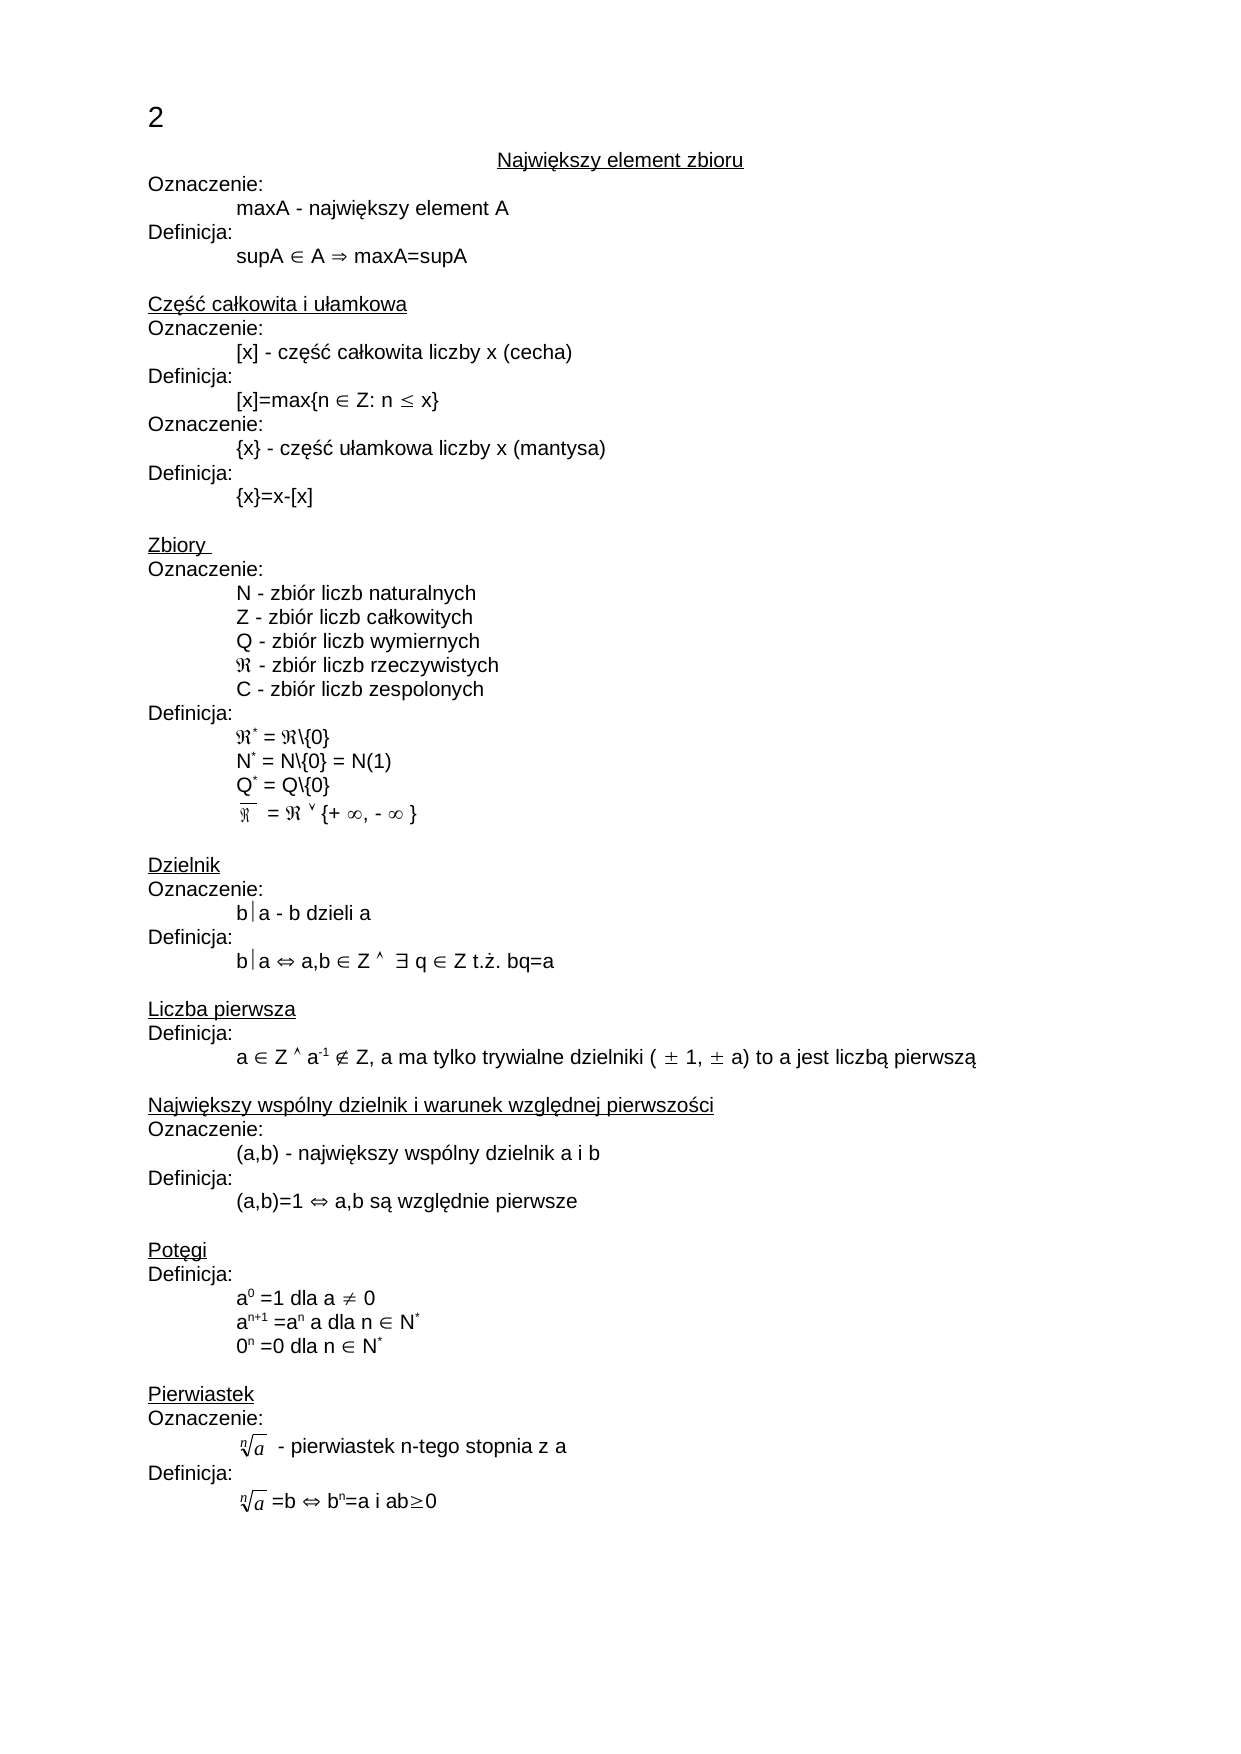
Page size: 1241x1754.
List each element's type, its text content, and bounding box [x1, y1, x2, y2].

text Â - zbiór liczb rzeczywistych [236, 653, 1092, 677]
text Pierwiastek [148, 1382, 1092, 1406]
text N* = N\{0} = N(1) [236, 749, 1092, 773]
text bïa Û a,b Î Z Ù $ q Î Z t.ż. bq=a [236, 949, 1092, 973]
text bïa - b dzieli a [236, 901, 1092, 925]
text [x] - część całkowita liczby x (cecha) [236, 340, 1092, 364]
text Definicja: [148, 1461, 1092, 1485]
text Oznaczenie: [148, 877, 1092, 901]
text Oznaczenie: [148, 557, 1092, 581]
text (a,b) - największy wspólny dzielnik a i b [236, 1141, 1092, 1165]
text {x}=x-[x] [236, 484, 1092, 508]
text =b Û bn=a i ab³0 [236, 1485, 1092, 1517]
text Definicja: [148, 364, 1092, 388]
text Dzielnik [148, 853, 1092, 877]
text Z - zbiór liczb całkowitych [236, 605, 1092, 629]
text Największy element zbioru [148, 148, 1092, 172]
text Potęgi [148, 1238, 1092, 1262]
text C - zbiór liczb zespolonych [236, 677, 1092, 701]
text Definicja: [148, 925, 1092, 949]
text Definicja: [148, 1165, 1092, 1189]
text = Â Ú {+ ¥, - ¥ } [236, 797, 1092, 828]
text a Î Z Ù a-1 Ï Z, a ma tylko trywialne dzielniki ( ± 1, ± a) to a jest liczbą pierwszą [236, 1045, 1092, 1069]
text Oznaczenie: [148, 316, 1092, 340]
text Oznaczenie: [148, 172, 1092, 196]
text Definicja: [148, 460, 1092, 484]
text Definicja: [148, 701, 1092, 725]
text Â* = Â\{0} [236, 725, 1092, 749]
text maxA - największy element A [236, 196, 1092, 220]
text Definicja: [148, 1021, 1092, 1045]
text Definicja: [148, 220, 1092, 244]
text Definicja: [148, 1262, 1092, 1286]
text (a,b)=1 Û a,b są względnie pierwsze [236, 1189, 1092, 1213]
text a0 =1 dla a ¹ 0 an+1 =an a dla n Î N* 0n =0 dla n Î N* [236, 1286, 1092, 1358]
text {x} - część ułamkowa liczby x (mantysa) [236, 436, 1092, 460]
text Oznaczenie: [148, 1406, 1092, 1430]
text Liczba pierwsza [148, 997, 1092, 1021]
text supA Î A Þ maxA=supA [236, 244, 1092, 268]
text Zbiory [148, 533, 1092, 557]
text Największy wspólny dzielnik i warunek względnej pierwszości [148, 1093, 1092, 1117]
text Część całkowita i ułamkowa [148, 292, 1092, 316]
text Q* = Q\{0} [236, 773, 1092, 797]
text Q - zbiór liczb wymiernych [236, 629, 1092, 653]
text [x]=max{n Î Z: n £ x} [236, 388, 1092, 412]
text - pierwiastek n-tego stopnia z a [236, 1430, 1092, 1461]
text Oznaczenie: [148, 1117, 1092, 1141]
text N - zbiór liczb naturalnych [236, 581, 1092, 605]
text Oznaczenie: [148, 412, 1092, 436]
